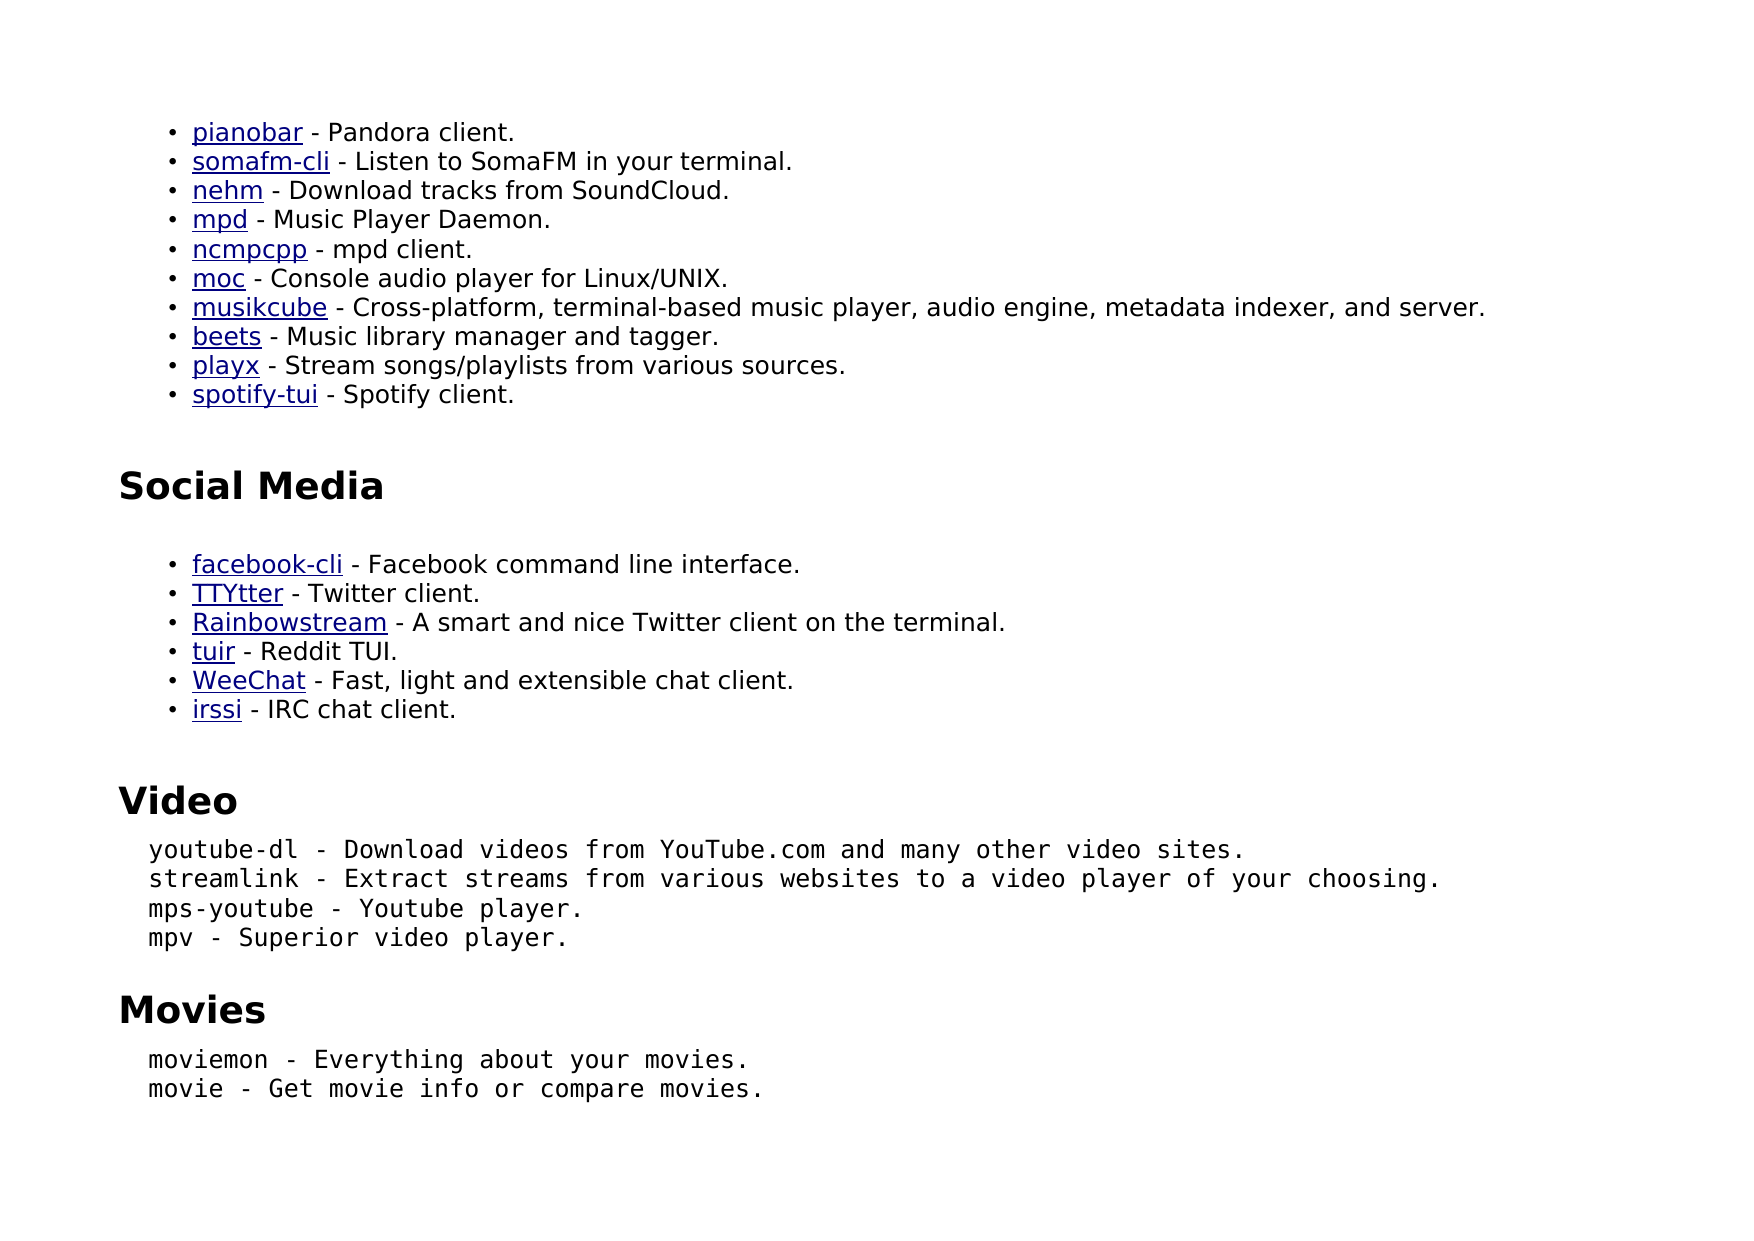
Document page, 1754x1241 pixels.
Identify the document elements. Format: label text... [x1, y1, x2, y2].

subtitle Video [118, 779, 1636, 823]
list somafm-cli - Listen to SomaFM in your terminal. [177, 147, 1636, 176]
list WeeChat - Fast, light and extensible chat client. [177, 667, 1636, 696]
text youtube-dl - Download videos from YouTube.com and many other video sites. streamlink - Extract streams from various websites to a video player of your choosing. mps-youtube - Youtube player. mpv - Superior video player. [118, 836, 1636, 952]
list moc - Console audio player for Linux/UNIX. [177, 264, 1636, 293]
subtitle Movies [118, 989, 1636, 1033]
list playx - Stream songs/playlists from various sources. [177, 351, 1636, 381]
list facebook-cli - Facebook command line interface. [177, 550, 1636, 579]
list Rainbowstream - A smart and nice Twitter client on the terminal. [177, 608, 1636, 637]
list tuir - Reddit TUI. [177, 637, 1636, 667]
list mpd - Music Player Daemon. [177, 206, 1636, 235]
list ncmpcpp - mpd client. [177, 235, 1636, 264]
list musikcube - Cross-platform, terminal-based music player, audio engine, metadata indexer, and server. [177, 293, 1636, 322]
subtitle Social Media [118, 464, 1636, 508]
list irssi - IRC chat client. [177, 696, 1636, 725]
list nehm - Download tracks from SoundCloud. [177, 176, 1636, 206]
list TTYtter - Twitter client. [177, 579, 1636, 608]
text moviemon - Everything about your movies. movie - Get movie info or compare movies. [118, 1045, 1636, 1103]
list beets - Music library manager and tagger. [177, 322, 1636, 351]
list pianobar - Pandora client. [177, 118, 1636, 147]
list spotify-tui - Spotify client. [177, 381, 1636, 410]
